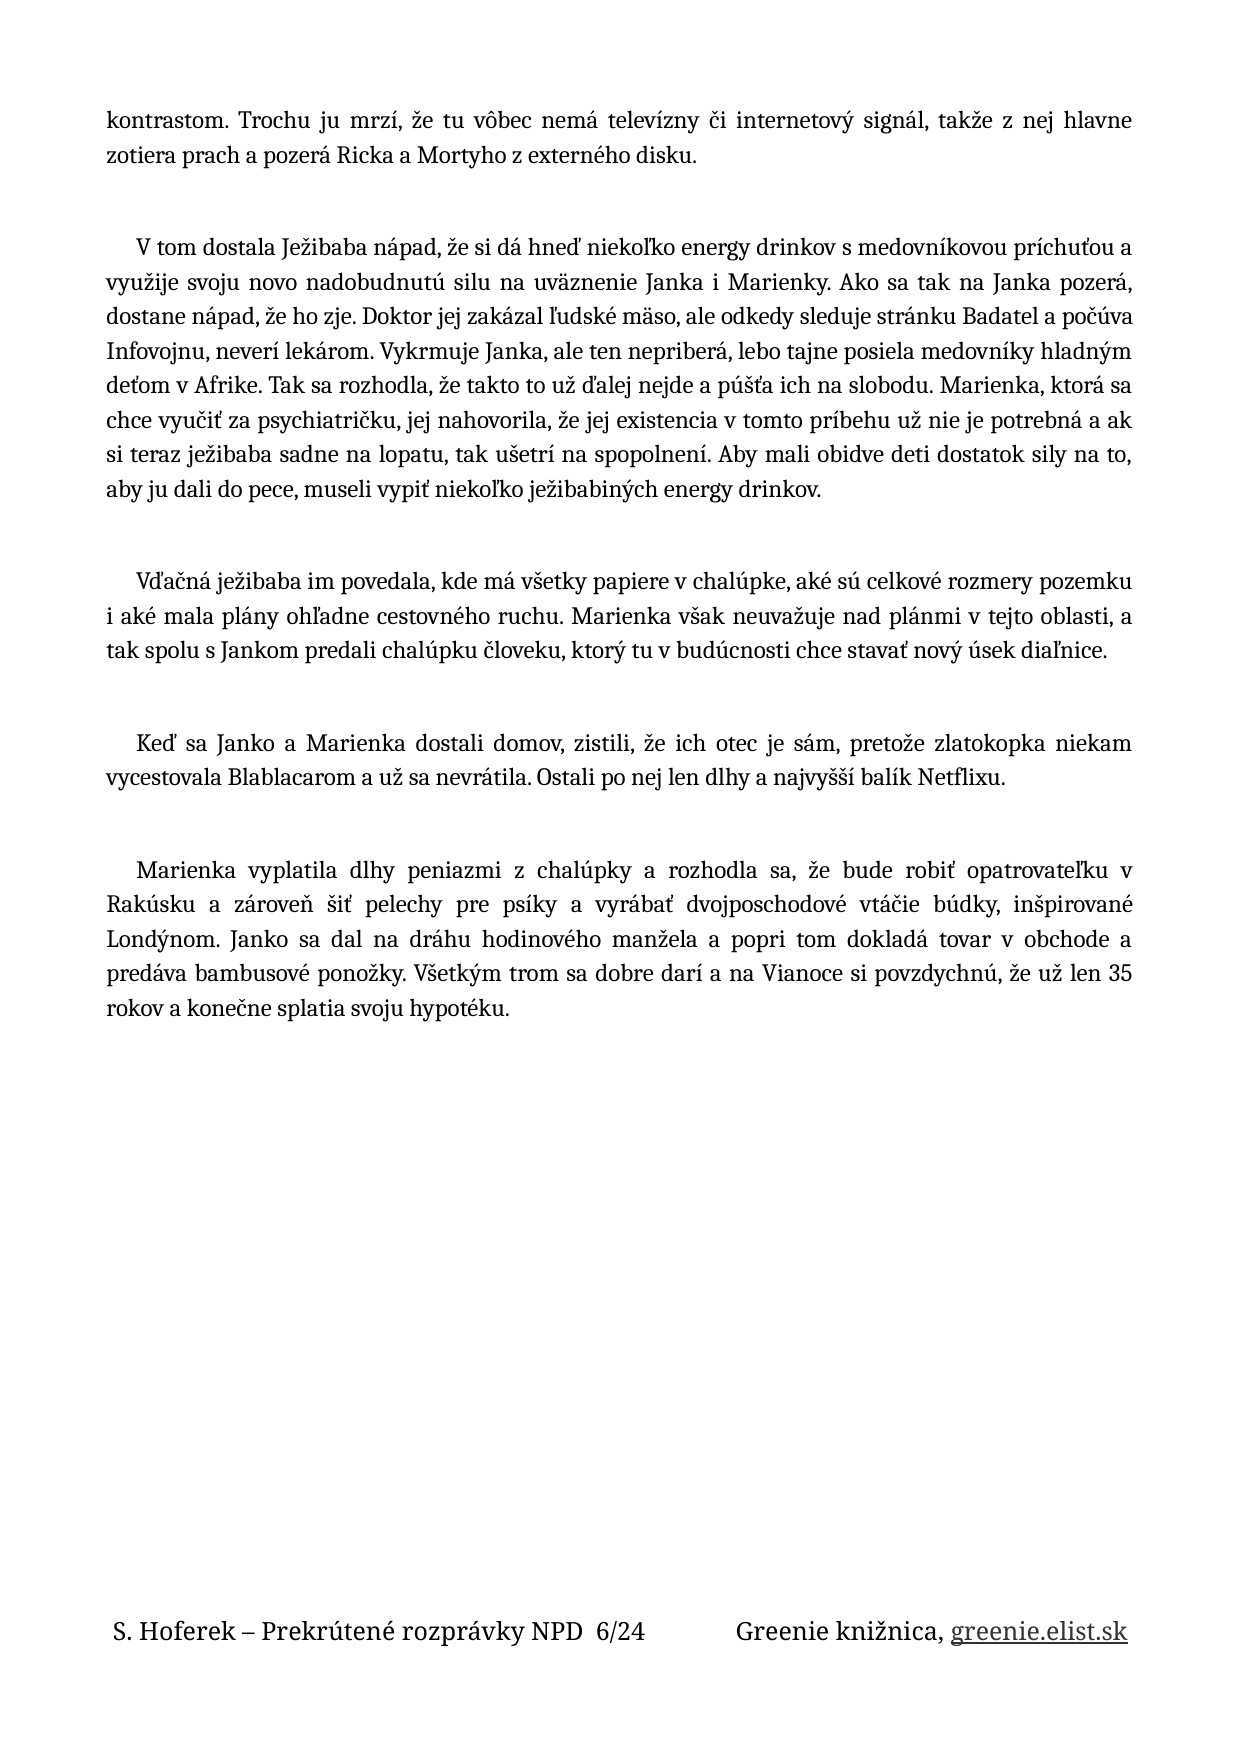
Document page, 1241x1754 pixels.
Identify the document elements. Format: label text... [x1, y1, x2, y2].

text V tom dostala Ježibaba nápad, že si dá hneď niekoľko energy drinkov s medovníkovou príchuťou a využije svoju novo nadobudnutú silu na uväznenie Janka i Marienky. Ako sa tak na Janka pozerá, dostane nápad, že ho zje. Doktor jej zakázal ľudské mäso, ale odkedy sleduje stránku Badatel a počúva Infovojnu, neverí lekárom. Vykrmuje Janka, ale ten nepriberá, lebo tajne posiela medovníky hladným deťom v Afrike. Tak sa rozhodla, že takto to už ďalej nejde a púšťa ich na slobodu. Marienka, ktorá sa chce vyučiť za psychiatričku, jej nahovorila, že jej existencia v tomto príbehu už nie je potrebná a ak si teraz ježibaba sadne na lopatu, tak ušetrí na spopolnení. Aby mali obidve deti dostatok sily na to, aby ju dali do pece, museli vypiť niekoľko ježibabiných energy drinkov. [106, 233, 1134, 503]
text kontrastom. Trochu ju mrzí, že tu vôbec nemá televízny či internetový signál, takže z nej hlavne zotiera prach a pozerá Ricka a Mortyho z externého disku. [106, 106, 1134, 169]
text Vďačná ježibaba im povedala, kde má všetky papiere v chalúpke, aké sú celkové rozmery pozemku i aké mala plány ohľadne cestovného ruchu. Marienka však neuvažuje nad plánmi v tejto oblasti, a tak spolu s Jankom predali chalúpku človeku, ktorý tu v budúcnosti chce stavať nový úsek diaľnice. [106, 567, 1134, 665]
text Keď sa Janko a Marienka dostali domov, zistili, že ich otec je sám, pretože zlatokopka niekam vycestovala Blablacarom a už sa nevrátila. Ostali po nej len dlhy a najvyšší balík Netflixu. [106, 728, 1134, 792]
text Marienka vyplatila dlhy peniazmi z chalúpky a rozhodla sa, že bude robiť opatrovateľku v Rakúsku a zároveň šiť pelechy pre psíky a vyrábať dvojposchodové vtáčie búdky, inšpirované Londýnom. Janko sa dal na dráhu hodinového manžela a popri tom dokladá tovar v obchode a predáva bambusové ponožky. Všetkým trom sa dobre darí a na Vianoce si povzdychnú, že už len 35 rokov a konečne splatia svoju hypotéku. [106, 856, 1134, 1022]
